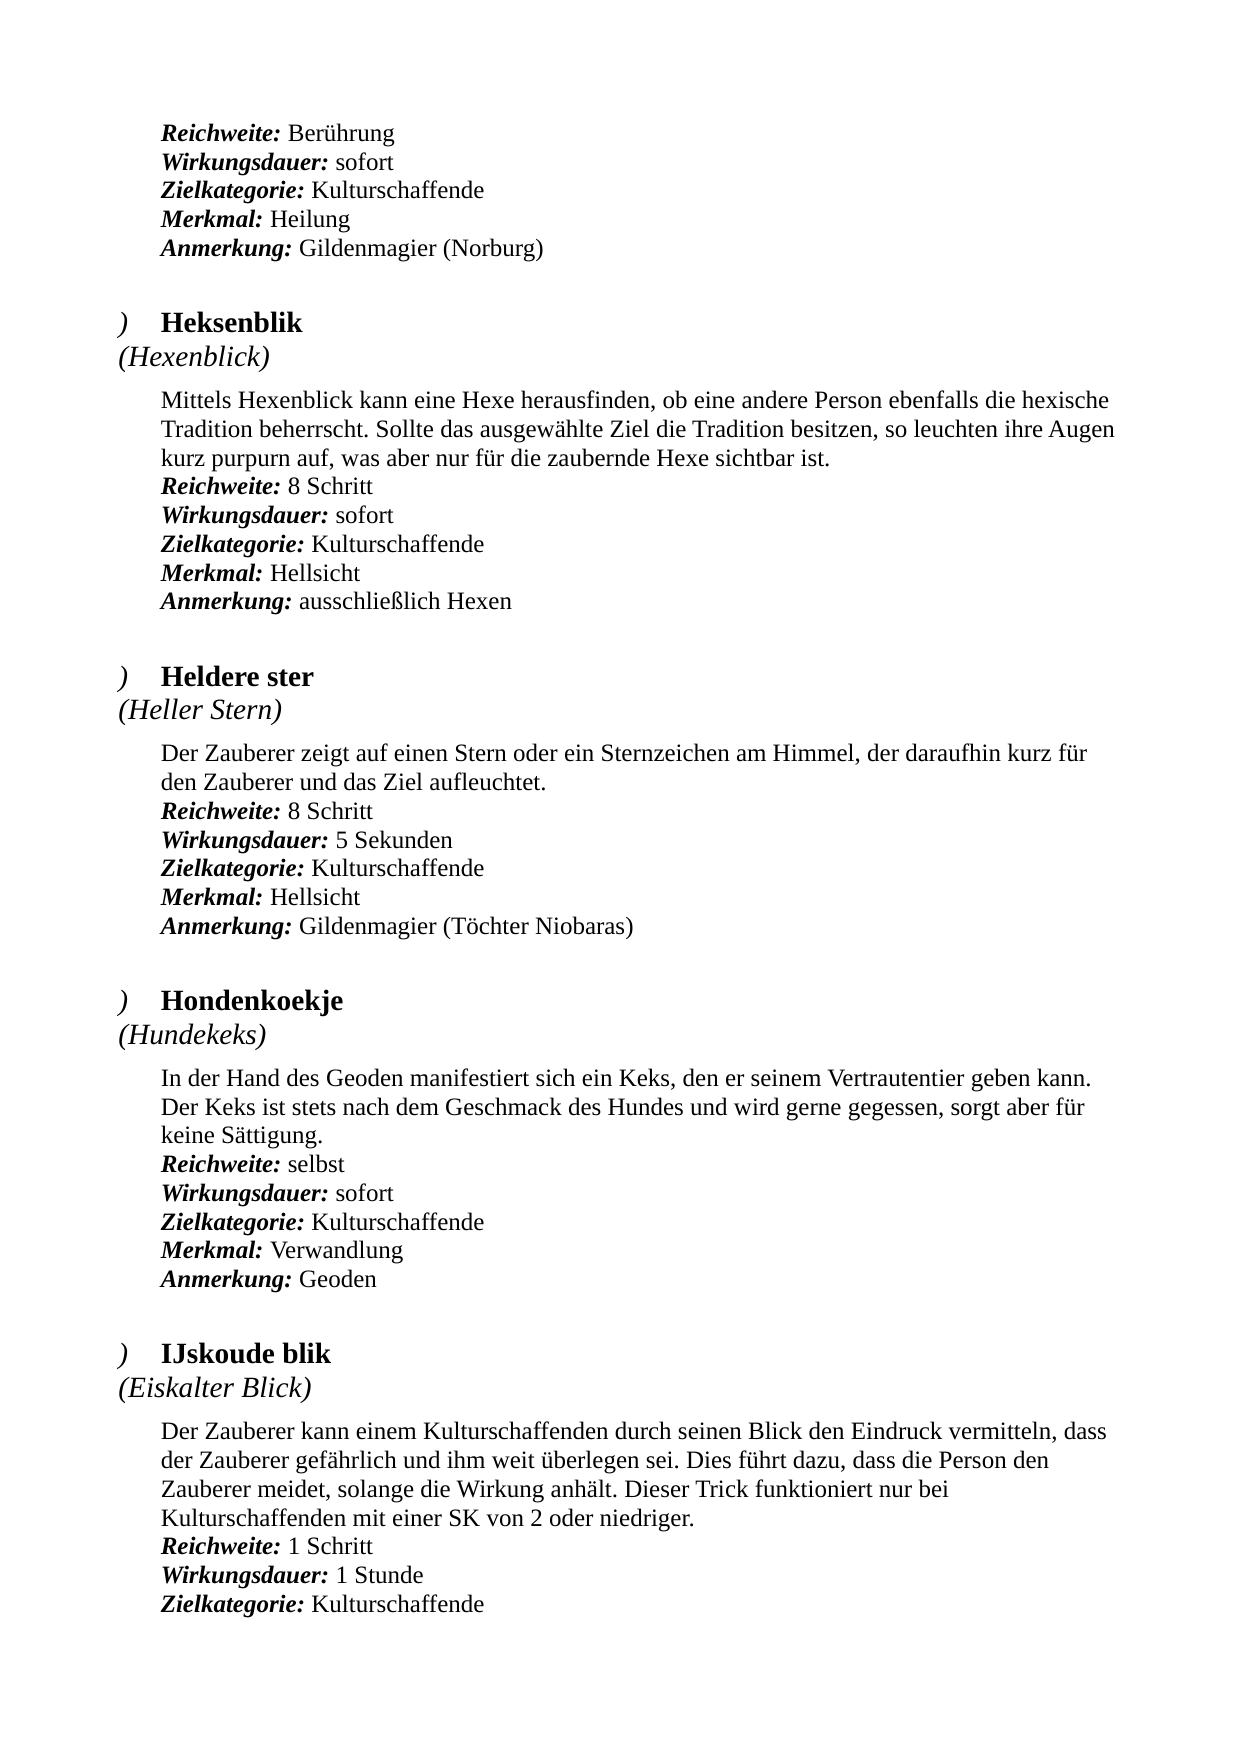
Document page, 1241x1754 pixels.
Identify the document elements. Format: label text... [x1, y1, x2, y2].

text Merkmal: Hellsicht [161, 558, 1122, 586]
text Wirkungsdauer: 1 Stunde [161, 1560, 1122, 1589]
text Zielkategorie: Kulturschaffende [161, 1207, 1122, 1236]
text Anmerkung: Gildenmagier (Norburg) [161, 233, 1122, 262]
text Der Zauberer kann einem Kulturschaffenden durch seinen Blick den Eindruck vermitteln, dass der Zauberer gefährlich und ihm weit überlegen sei. Dies führt dazu, dass die Person den Zauberer meidet, solange die Wirkung anhält. Dieser Trick funktioniert nur bei Kulturschaffenden mit einer SK von 2 oder niedriger. [161, 1416, 1122, 1531]
subtitle Heksenblik (Hexenblick) [118, 305, 1122, 373]
subtitle Hondenkoekje (Hundekeks) [118, 983, 1122, 1051]
text Der Zauberer zeigt auf einen Stern oder ein Sternzeichen am Himmel, der daraufhin kurz für den Zauberer und das Ziel aufleuchtet. [161, 738, 1122, 796]
text Mittels Hexenblick kann eine Hexe herausfinden, ob eine andere Person ebenfalls die hexische Tradition beherrscht. Sollte das ausgewählte Ziel die Tradition besitzen, so leuchten ihre Augen kurz purpurn auf, was aber nur für die zaubernde Hexe sichtbar ist. [161, 385, 1122, 471]
text Merkmal: Heilung [161, 204, 1122, 233]
text Reichweite: Berührung [161, 118, 1122, 147]
text Reichweite: 8 Schritt [161, 471, 1122, 500]
text Zielkategorie: Kulturschaffende [161, 1589, 1122, 1618]
text Zielkategorie: Kulturschaffende [161, 853, 1122, 882]
text Anmerkung: Gildenmagier (Töchter Niobaras) [161, 911, 1122, 940]
text Anmerkung: Geoden [161, 1264, 1122, 1293]
text Merkmal: Hellsicht [161, 882, 1122, 911]
text Wirkungsdauer: sofort [161, 1178, 1122, 1207]
text Reichweite: selbst [161, 1149, 1122, 1178]
subtitle Heldere ster (Heller Stern) [118, 658, 1122, 726]
text Wirkungsdauer: sofort [161, 500, 1122, 529]
text Reichweite: 1 Schritt [161, 1531, 1122, 1560]
text Reichweite: 8 Schritt [161, 796, 1122, 825]
text In der Hand des Geoden manifestiert sich ein Keks, den er seinem Vertrautentier geben kann. Der Keks ist stets nach dem Geschmack des Hundes und wird gerne gegessen, sorgt aber für keine Sättigung. [161, 1063, 1122, 1149]
subtitle IJskoude blik (Eiskalter Blick) [118, 1336, 1122, 1404]
text Anmerkung: ausschließlich Hexen [161, 586, 1122, 615]
text Wirkungsdauer: sofort [161, 147, 1122, 176]
text Zielkategorie: Kulturschaffende [161, 529, 1122, 558]
text Zielkategorie: Kulturschaffende [161, 176, 1122, 204]
text Merkmal: Verwandlung [161, 1236, 1122, 1264]
text Wirkungsdauer: 5 Sekunden [161, 825, 1122, 853]
